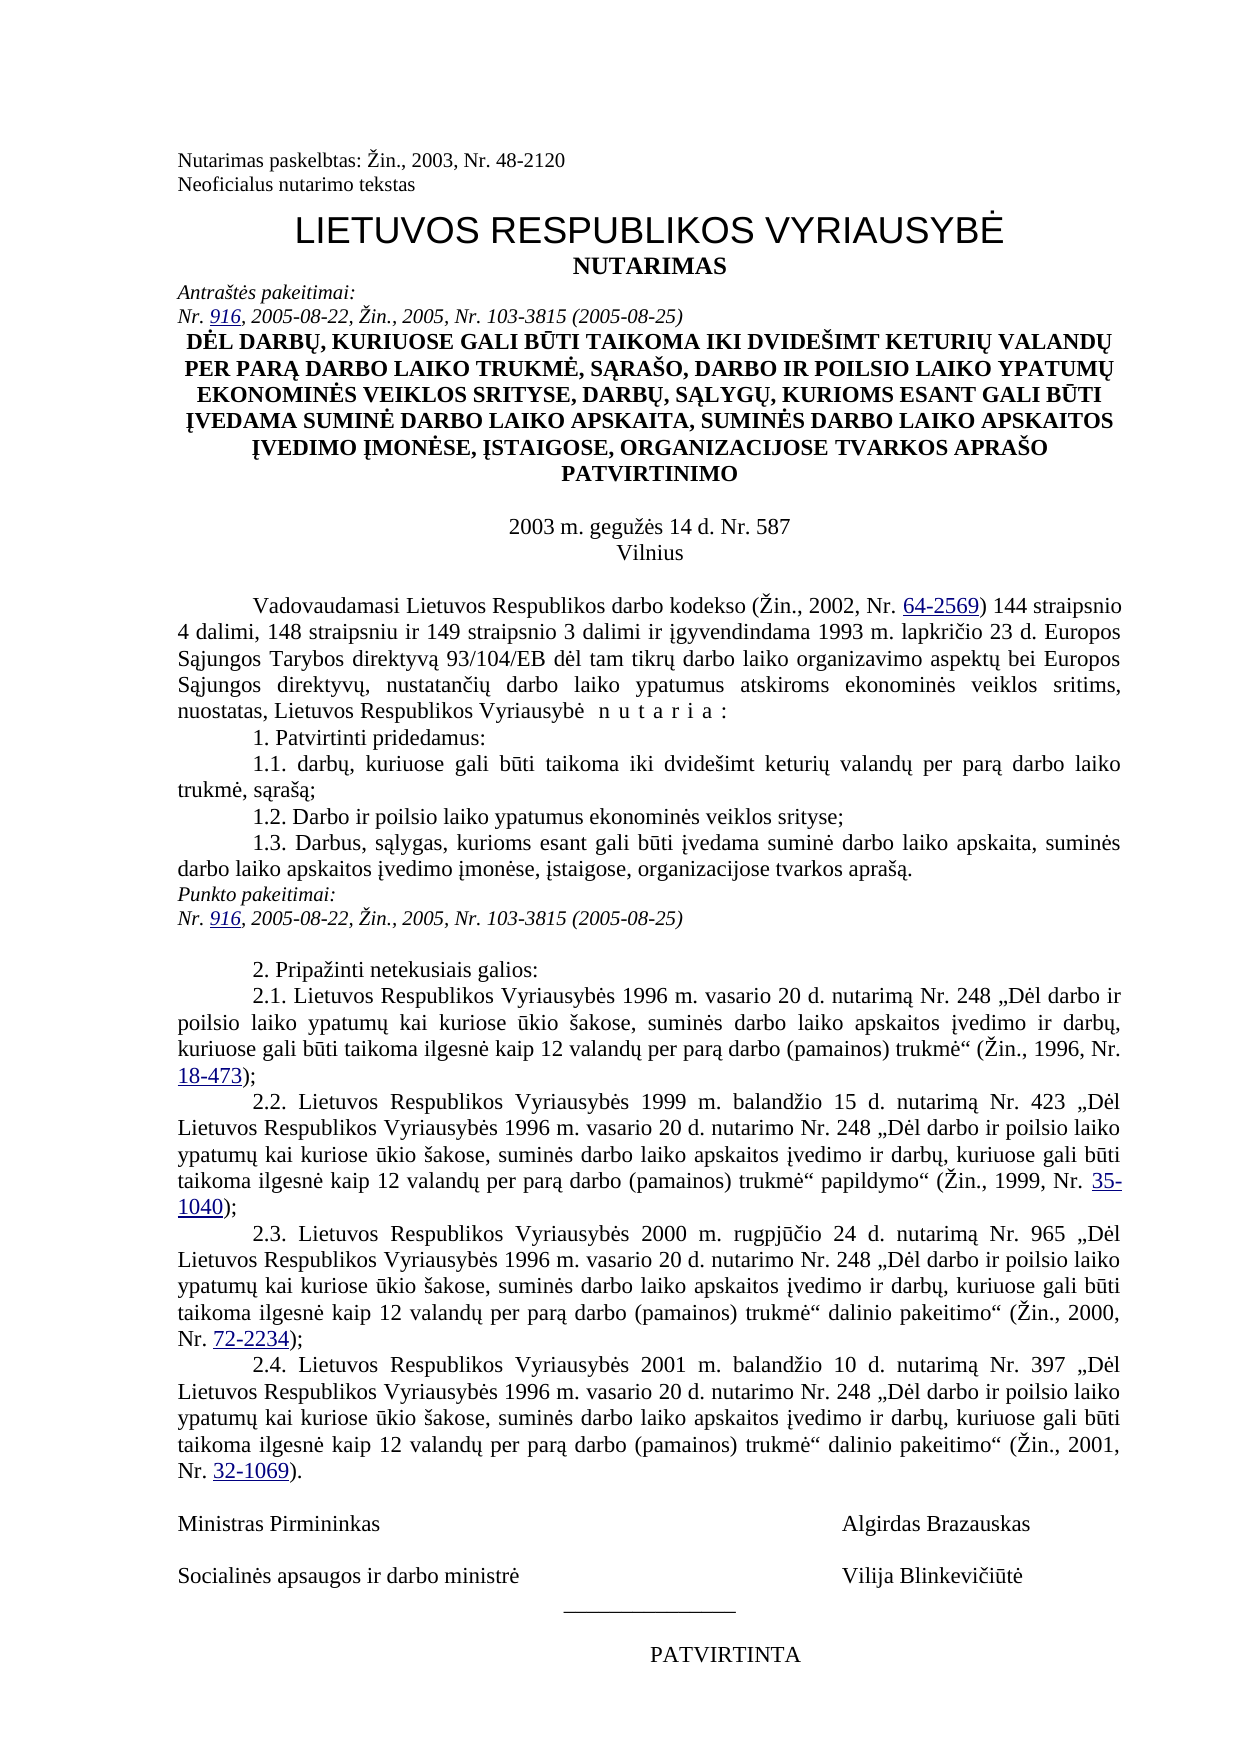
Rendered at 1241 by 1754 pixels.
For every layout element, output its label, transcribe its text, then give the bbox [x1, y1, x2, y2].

text Antraštės pakeitimai: [177, 280, 1122, 304]
text 2.4. Lietuvos Respublikos Vyriausybės 2001 m. balandžio 10 d. nutarimą Nr. 397 „Dėl Lietuvos Respublikos Vyriausybės 1996 m. vasario 20 d. nutarimo Nr. 248 „Dėl darbo ir poilsio laiko ypatumų kai kuriose ūkio šakose, suminės darbo laiko apskaitos įvedimo ir darbų, kuriuose gali būti taikoma ilgesnė kaip 12 valandų per parą darbo (pamainos) trukmė“ dalinio pakeitimo“ (Žin., 2001, Nr. 32-1069). [177, 1352, 1122, 1483]
text 2. Pripažinti netekusiais galios: [177, 956, 1122, 983]
text 2.2. Lietuvos Respublikos Vyriausybės 1999 m. balandžio 15 d. nutarimą Nr. 423 „Dėl Lietuvos Respublikos Vyriausybės 1996 m. vasario 20 d. nutarimo Nr. 248 „Dėl darbo ir poilsio laiko ypatumų kai kuriose ūkio šakose, suminės darbo laiko apskaitos įvedimo ir darbų, kuriuose gali būti taikoma ilgesnė kaip 12 valandų per parą darbo (pamainos) trukmė“ papildymo“ (Žin., 1999, Nr. 35-1040); [177, 1088, 1122, 1220]
text Ministras Pirmininkas Algirdas Brazauskas [177, 1510, 1122, 1536]
subtitle Lietuvos Respublikos Vyriausybė [177, 208, 1122, 251]
text Punkto pakeitimai: [177, 882, 1122, 906]
text 1.1. darbų, kuriuose gali būti taikoma iki dvidešimt keturių valandų per parą darbo laiko trukmė, sąrašą; [177, 750, 1122, 803]
text 1.3. Darbus, sąlygas, kurioms esant gali būti įvedama suminė darbo laiko apskaita, suminės darbo laiko apskaitos įvedimo įmonėse, įstaigose, organizacijose tvarkos aprašą. [177, 829, 1122, 882]
text Vilnius [177, 539, 1122, 566]
text 2.3. Lietuvos Respublikos Vyriausybės 2000 m. rugpjūčio 24 d. nutarimą Nr. 965 „Dėl Lietuvos Respublikos Vyriausybės 1996 m. vasario 20 d. nutarimo Nr. 248 „Dėl darbo ir poilsio laiko ypatumų kai kuriose ūkio šakose, suminės darbo laiko apskaitos įvedimo ir darbų, kuriuose gali būti taikoma ilgesnė kaip 12 valandų per parą darbo (pamainos) trukmė“ dalinio pakeitimo“ (Žin., 2000, Nr. 72-2234); [177, 1220, 1122, 1352]
text 2003 m. gegužės 14 d. Nr. 587 [177, 513, 1122, 539]
text Neoficialus nutarimo tekstas [177, 172, 1122, 196]
text Patvirtinta [650, 1641, 1122, 1668]
text 1. Patvirtinti pridedamus: [177, 724, 1122, 750]
text 2.1. Lietuvos Respublikos Vyriausybės 1996 m. vasario 20 d. nutarimą Nr. 248 „Dėl darbo ir poilsio laiko ypatumų kai kuriose ūkio šakose, suminės darbo laiko apskaitos įvedimo ir darbų, kuriuose gali būti taikoma ilgesnė kaip 12 valandų per parą darbo (pamainos) trukmė“ (Žin., 1996, Nr. 18-473); [177, 983, 1122, 1088]
text Nr. 916, 2005-08-22, Žin., 2005, Nr. 103-3815 (2005-08-25) [177, 906, 1122, 930]
text _______________ [177, 1589, 1122, 1615]
text Socialinės apsaugos ir darbo ministrė Vilija Blinkevičiūtė [177, 1562, 1122, 1589]
text NUTARIMAS [177, 251, 1122, 280]
text Nutarimas paskelbtas: Žin., 2003, Nr. 48-2120 [177, 148, 1122, 172]
text Vadovaudamasi Lietuvos Respublikos darbo kodekso (Žin., 2002, Nr. 64-2569) 144 straipsnio 4 dalimi, 148 straipsniu ir 149 straipsnio 3 dalimi ir įgyvendindama 1993 m. lapkričio 23 d. Europos Sąjungos Tarybos direktyvą 93/104/EB dėl tam tikrų darbo laiko organizavimo aspektų bei Europos Sąjungos direktyvų, nustatančių darbo laiko ypatumus atskiroms ekonominės veiklos sritims, nuostatas, Lietuvos Respublikos Vyriausybė nutaria: [177, 592, 1122, 724]
text 1.2. Darbo ir poilsio laiko ypatumus ekonominės veiklos srityse; [177, 803, 1122, 829]
text Nr. 916, 2005-08-22, Žin., 2005, Nr. 103-3815 (2005-08-25) [177, 304, 1122, 328]
text DĖL DARBŲ, KURIUOSE GALI BŪTI TAIKOMA IKI DVIDEŠIMT KETURIŲ VALANDŲ PER PARĄ DARBO LAIKO TRUKMĖ, SĄRAŠO, DARBO IR POILSIO LAIKO YPATUMŲ EKONOMINĖS VEIKLOS SRITYSE, DARBŲ, SĄLYGŲ, KURIOMS ESANT GALI BŪTI ĮVEDAMA SUMINĖ DARBO LAIKO APSKAITA, SUMINĖS DARBO LAIKO APSKAITOS ĮVEDIMO ĮMONĖSE, ĮSTAIGOSE, ORGANIZACIJOSE TVARKOS APRAŠO PATVIRTINIMO [177, 328, 1122, 486]
